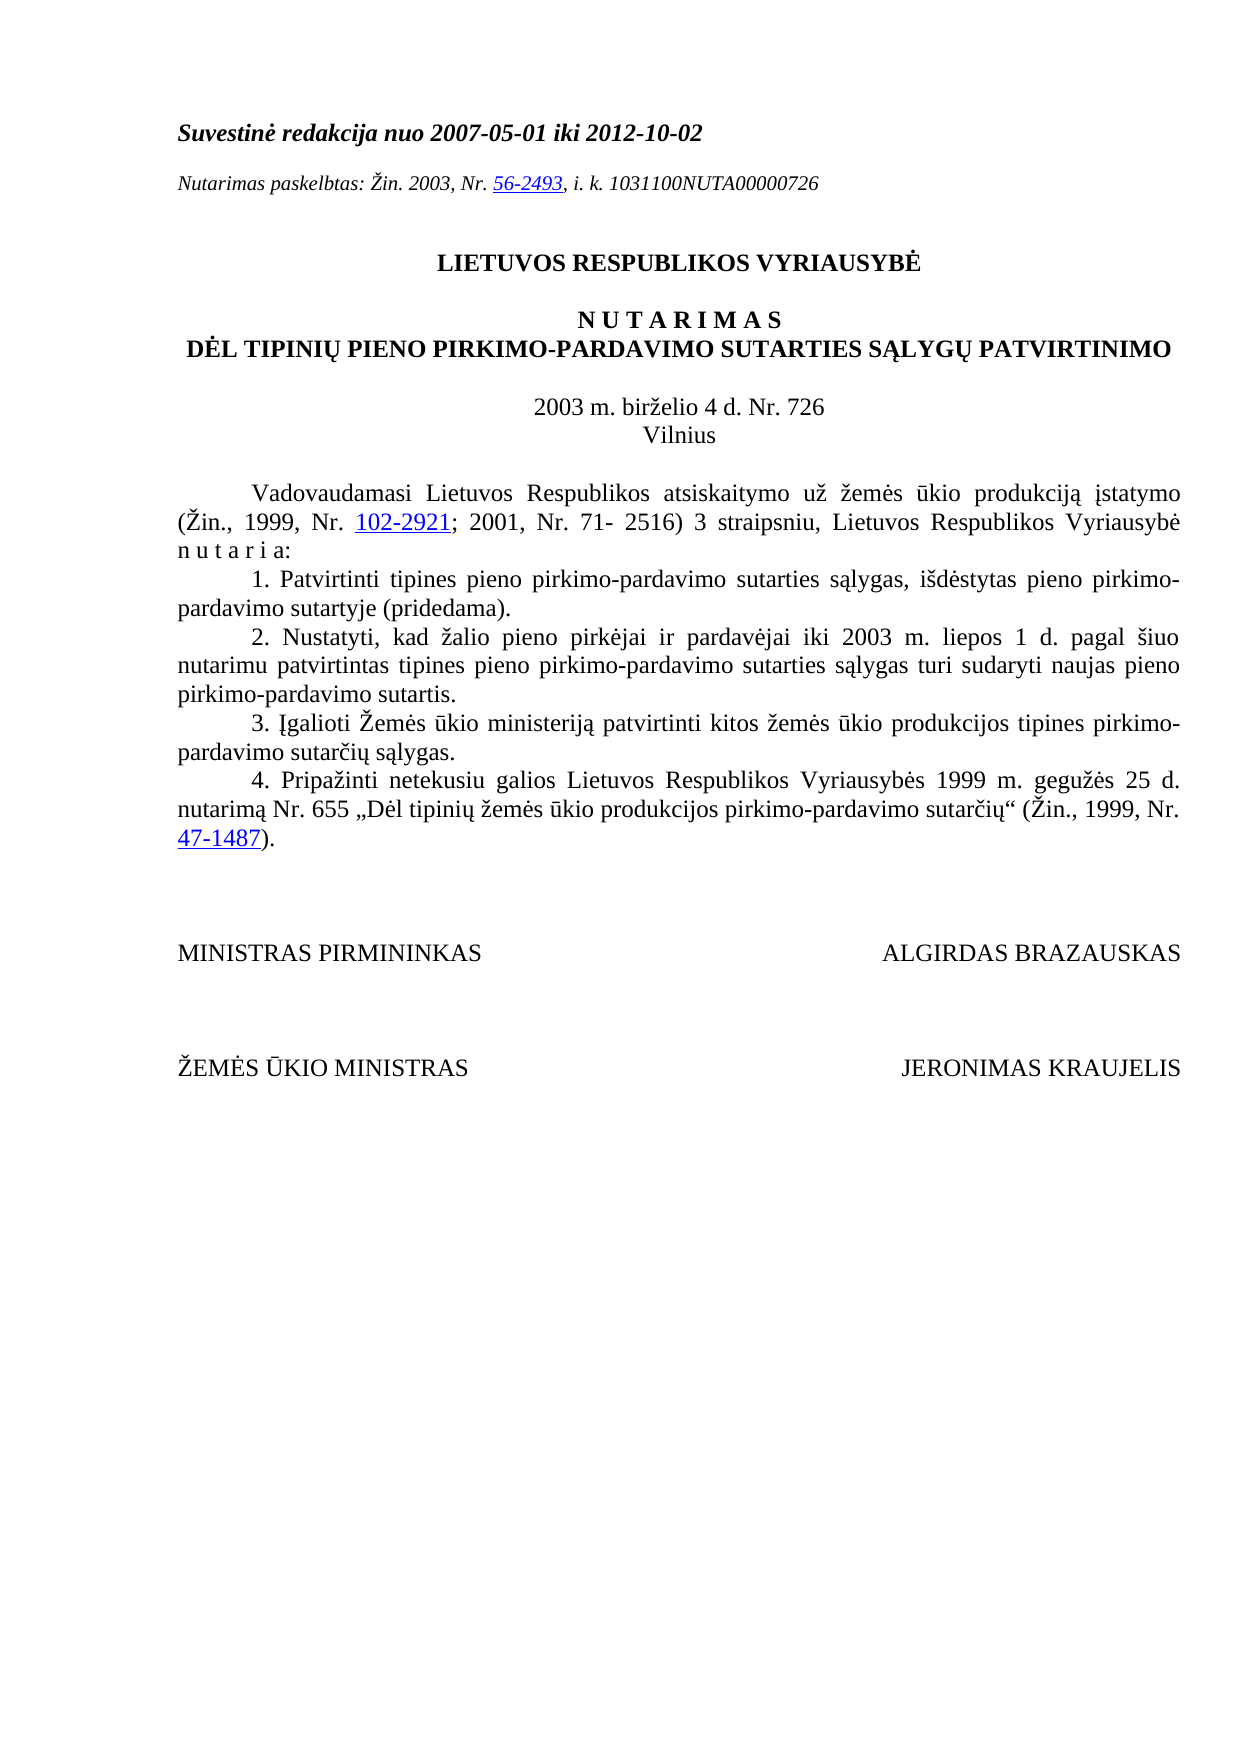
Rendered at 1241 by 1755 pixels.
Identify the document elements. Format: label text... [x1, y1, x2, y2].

text 2003 m. birželio 4 d. Nr. 726 [177, 392, 1181, 420]
text ŽEMĖS ŪKIO MINISTRAS JERONIMAS KRAUJELIS [177, 1053, 1181, 1082]
text Nutarimas paskelbtas: Žin. 2003, Nr. 56-2493, i. k. 1031100NUTA00000726 [177, 171, 1181, 195]
text DĖL TIPINIŲ PIENO PIRKIMO-PARDAVIMO SUTARTIES SĄLYGŲ PATVIRTINIMO [177, 334, 1181, 363]
text 2. Nustatyti, kad žalio pieno pirkėjai ir pardavėjai iki 2003 m. liepos 1 d. pagal šiuo nutarimu patvirtintas tipines pieno pirkimo-pardavimo sutarties sąlygas turi sudaryti naujas pieno pirkimo-pardavimo sutartis. [177, 622, 1181, 708]
text 4. Pripažinti netekusiu galios Lietuvos Respublikos Vyriausybės 1999 m. gegužės 25 d. nutarimą Nr. 655 „Dėl tipinių žemės ūkio produkcijos pirkimo-pardavimo sutarčių“ (Žin., 1999, Nr. 47-1487). [177, 765, 1181, 852]
text Suvestinė redakcija nuo 2007-05-01 iki 2012-10-02 [177, 118, 1181, 147]
text N U T A R I M A S [177, 305, 1181, 334]
text Vilnius [177, 420, 1181, 449]
text MINISTRAS PIRMININKAS ALGIRDAS BRAZAUSKAS [177, 938, 1181, 967]
text Vadovaudamasi Lietuvos Respublikos atsiskaitymo už žemės ūkio produkciją įstatymo (Žin., 1999, Nr. 102-2921; 2001, Nr. 71- 2516) 3 straipsniu, Lietuvos Respublikos Vyriausybė nutaria: [177, 478, 1181, 564]
text LIETUVOS RESPUBLIKOS VYRIAUSYBĖ [177, 248, 1181, 277]
text 1. Patvirtinti tipines pieno pirkimo-pardavimo sutarties sąlygas, išdėstytas pieno pirkimo-pardavimo sutartyje (pridedama). [177, 564, 1181, 622]
text 3. Įgalioti Žemės ūkio ministeriją patvirtinti kitos žemės ūkio produkcijos tipines pirkimo-pardavimo sutarčių sąlygas. [177, 708, 1181, 765]
